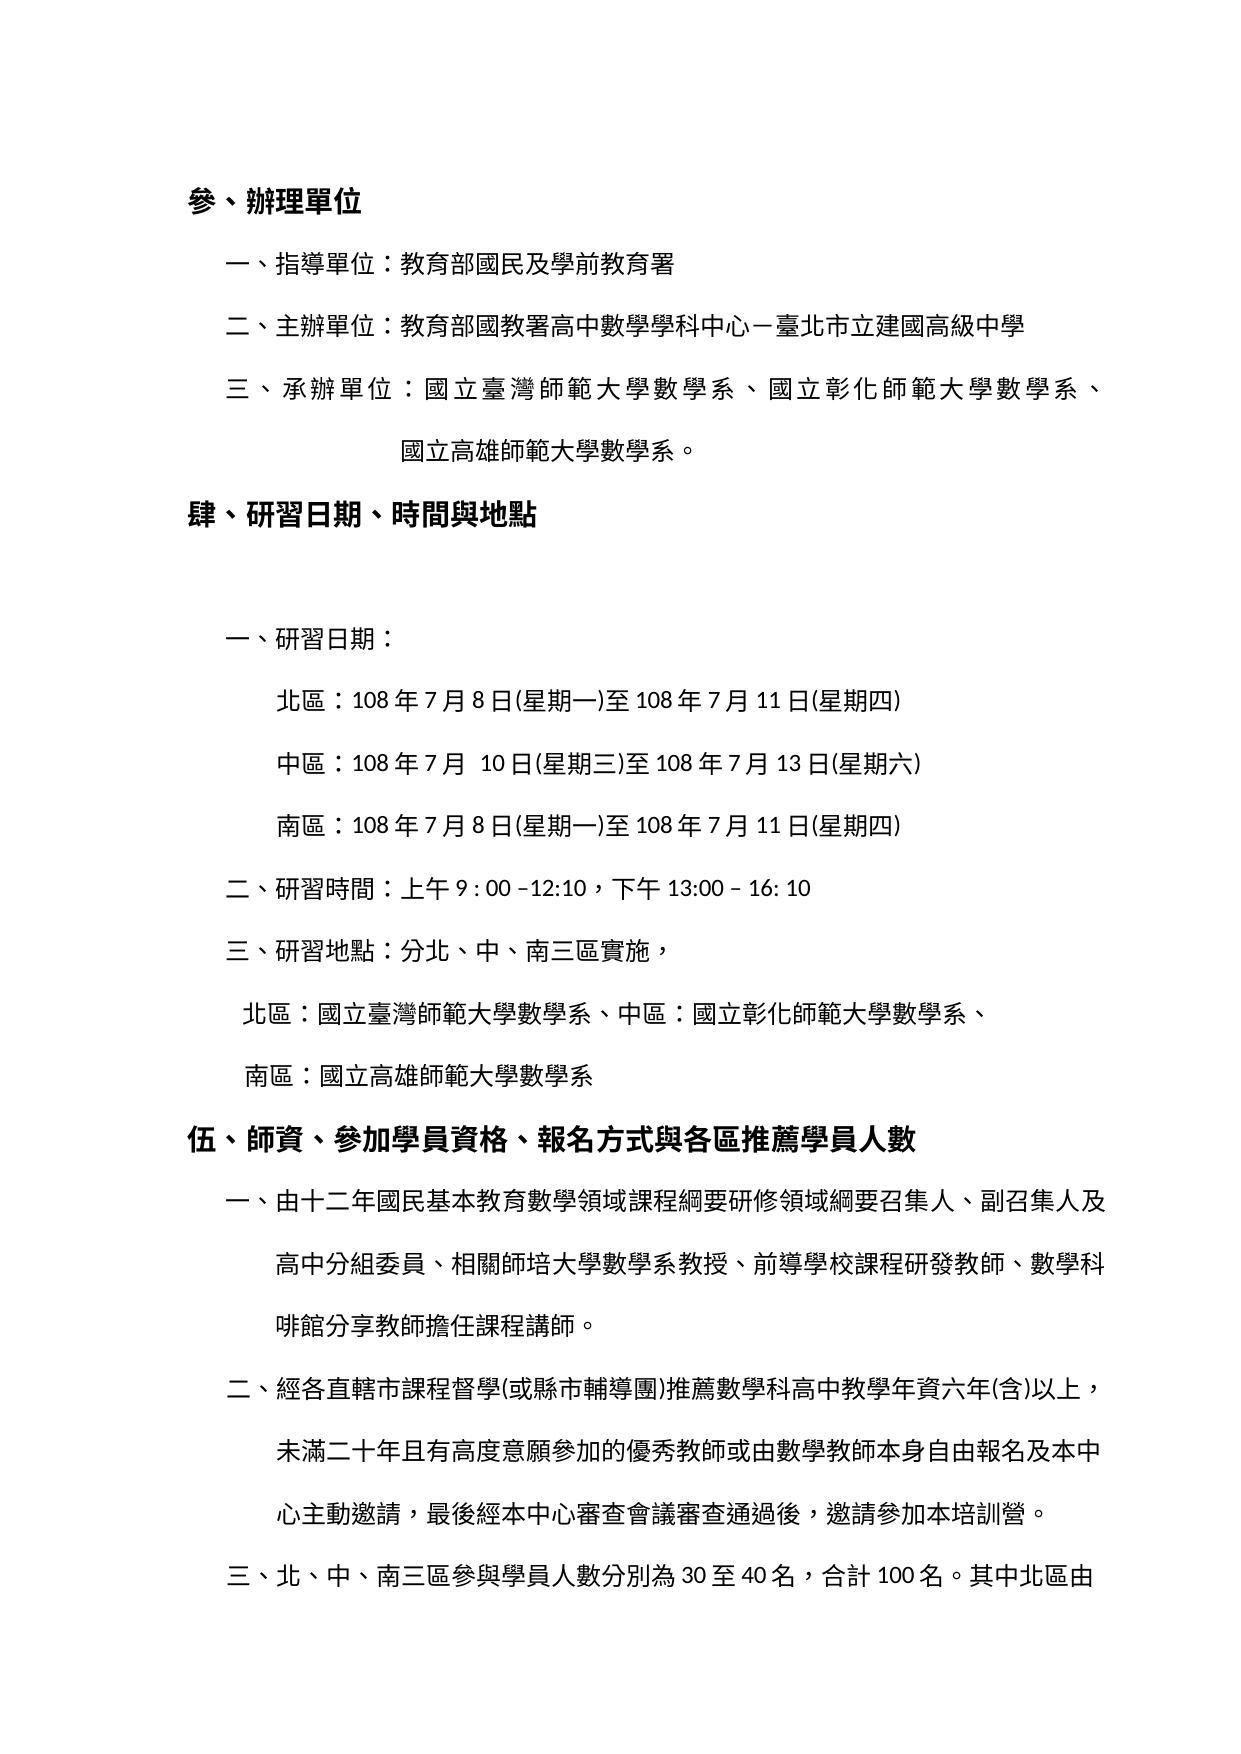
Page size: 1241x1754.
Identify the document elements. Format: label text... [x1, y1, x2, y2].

text 參、辦理單位 [187, 158, 1107, 221]
text 中區：108年7月 10日(星期三)至108年7月13日(星期六) [276, 721, 1107, 783]
text 伍、師資、參加學員資格、報名方式與各區推薦學員人數 [187, 1096, 1107, 1158]
text 三、承辦單位：國立臺灣師範大學數學系、國立彰化師範大學數學系、 國立高雄師範大學數學系。 [225, 346, 1107, 471]
text 肆、研習日期、時間與地點 [187, 471, 1107, 533]
text 三、研習地點：分北、中、南三區實施， [225, 908, 1107, 971]
text 一、由十二年國民基本教育數學領域課程綱要研修領域綱要召集人、副召集人及高中分組委員、相關師培大學數學系教授、前導學校課程研發教師、數學科啡館分享教師擔任課程講師。 [225, 1158, 1107, 1346]
text 一、指導單位：教育部國民及學前教育署 [225, 221, 1107, 283]
text 二、主辦單位：教育部國教署高中數學學科中心－臺北市立建國高級中學 [225, 283, 1107, 346]
text 一、研習日期： [225, 596, 1107, 658]
text 二、研習時間：上午9 : 00 –12:10，下午13:00 – 16: 10 [225, 846, 1107, 908]
text 北區：108年7月8日(星期一)至108年7月11日(星期四) [276, 658, 1107, 721]
text 南區：108年7月8日(星期一)至108年7月11日(星期四) [276, 783, 1107, 846]
text 三、北、中、南三區參與學員人數分別為30至40名，合計100名。其中北區由 [226, 1533, 1107, 1596]
text 北區：國立臺灣師範大學數學系、中區：國立彰化師範大學數學系、 [225, 971, 1107, 1033]
text 南區：國立高雄師範大學數學系 [225, 1033, 1107, 1096]
text 二、經各直轄市課程督學(或縣市輔導團)推薦數學科高中教學年資六年(含)以上，未滿二十年且有高度意願參加的優秀教師或由數學教師本身自由報名及本中心主動邀請，最後經本中心審查會議審查通過後，邀請參加本培訓營。 [226, 1346, 1107, 1533]
